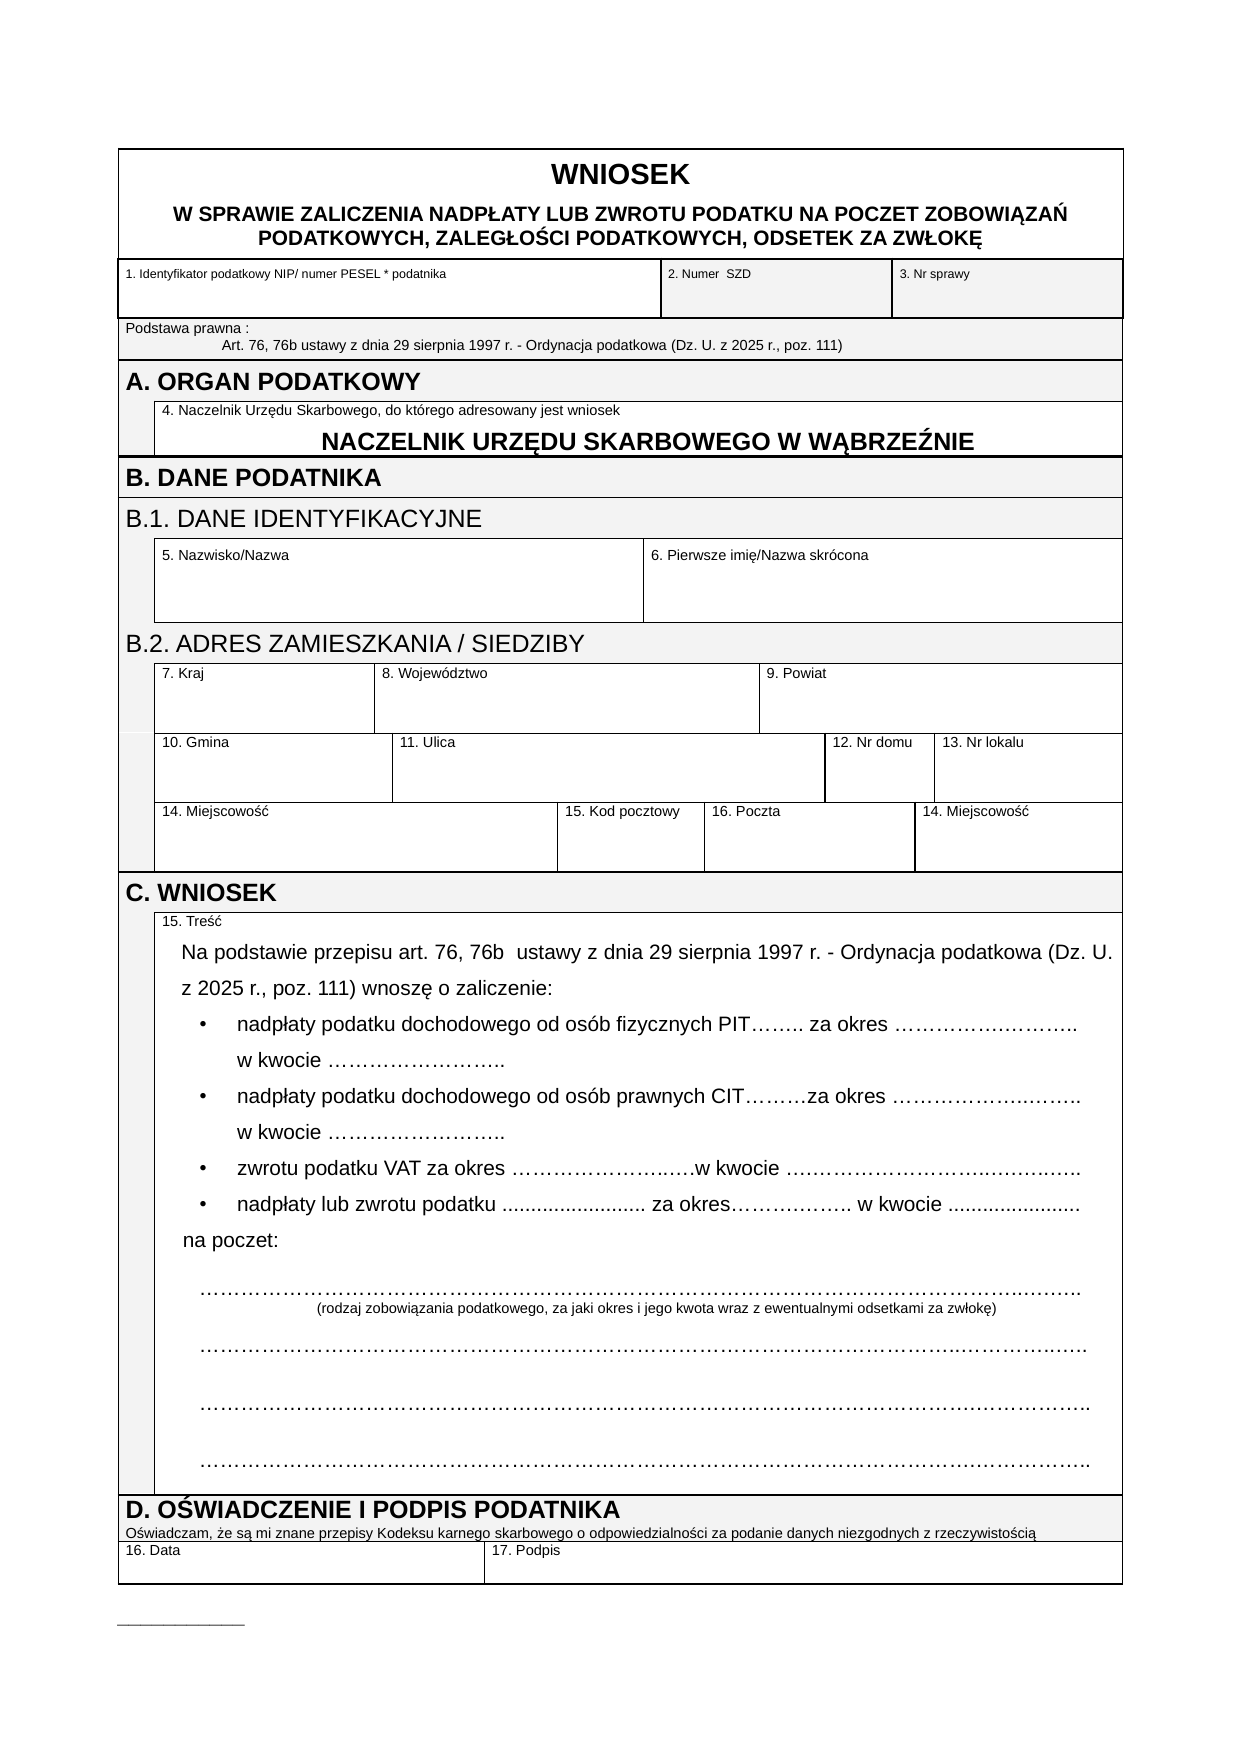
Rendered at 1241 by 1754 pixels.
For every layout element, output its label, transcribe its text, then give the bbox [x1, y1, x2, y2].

table_cell [119, 401, 154, 455]
table_cell 1. Identyfikator podatkowy NIP/ numer PESEL * podatnika [119, 260, 660, 317]
text ___________ [118, 1604, 1122, 1628]
table_cell 16. Data [119, 1542, 484, 1583]
table_cell B.2. ADRES ZAMIESZKANIA / SIEDZIBY [119, 622, 1122, 663]
table_cell [119, 733, 154, 802]
table_cell [119, 663, 154, 732]
table_cell 17. Podpis [485, 1542, 1122, 1583]
table_cell B.1. DANE IDENTYFIKACYJNE [119, 498, 1122, 538]
table_cell 11. Ulica [393, 734, 824, 802]
table_cell 4. Naczelnik Urzędu Skarbowego, do którego adresowany jest wniosek NACZELNIK URZĘDU SKARBOWEGO W WĄBRZEŹNIE [155, 402, 1122, 455]
table_header WNIOSEK W sprawie ZALICZENIA NADPŁATY LUB ZWROTU PODATKU NA POCZET ZOBOWIĄZAŃ PODATKOWYCH, ZALEGŁOŚCI PODATKOWYCH, ODSETEK ZA ZWŁOKĘ [119, 150, 1123, 257]
table_cell 13. Nr lokalu [935, 734, 1122, 802]
table_cell 16. Poczta [705, 803, 914, 871]
table_cell A. ORGAN PODATKOWY [119, 361, 1122, 401]
table_cell D. OŚWIADCZENIE I PODPIS PODATNIKA Oświadczam, że są mi znane przepisy Kodeksu karnego skarbowego o odpowiedzialności za podanie danych niezgodnych z rzeczywistością [119, 1496, 1122, 1541]
table_cell 15. Kod pocztowy [558, 803, 704, 871]
table_cell 15. Treść Na podstawie przepisu art. 76, 76b ustawy z dnia 29 sierpnia 1997 r. - Ordynacja podatkowa (Dz. U. z 2025 r., poz. 111) wnoszę o zaliczenie: nadpłaty podatku dochodowego od osób fizycznych PIT…….. za okres …………….……….. w kwocie …………………….. nadpłaty podatku dochodowego od osób prawnych CIT………za okres ………………..…….. w kwocie …………………….. zwrotu podatku VAT za okres …………………..….w kwocie ….……………………..….…..….. nadpłaty lub zwrotu podatku ......................... za okres……….…….. w kwocie ....................... na poczet: ………………………………………………………………………………………………………..….….. (rodzaj zobowiązania podatkowego, za jaki okres i jego kwota wraz z ewentualnymi odsetkami za zwłokę) ………………………………………………………………………………………………..…………..….. ………………………………………………………………………………………………….…………….. ………………………………………………………………………………………………….…………….. [155, 913, 1122, 1493]
table_cell 6. Pierwsze imię/Nazwa skrócona [644, 539, 1122, 622]
table_cell 8. Województwo [375, 664, 759, 732]
table_cell [119, 912, 154, 1493]
table_cell 14. Miejscowość [916, 803, 1122, 871]
table_cell 5. Nazwisko/Nazwa [155, 539, 643, 622]
table_cell 9. Powiat [760, 664, 1122, 732]
table_cell 7. Kraj [155, 664, 374, 732]
table_cell B. DANE PODATNIKA [119, 458, 1122, 497]
table_cell 12. Nr domu [826, 734, 934, 802]
table_cell Podstawa prawna : Art. 76, 76b ustawy z dnia 29 sierpnia 1997 r. - Ordynacja podatkowa (Dz. U. z 2025 r., poz. 111) [119, 319, 1122, 359]
table_cell 2. Numer SZD [662, 260, 891, 317]
table_cell 14. Miejscowość [155, 803, 557, 871]
table_cell 10. Gmina [155, 734, 392, 802]
table_cell [119, 802, 154, 871]
table_cell C. WNIOSEK [119, 873, 1122, 912]
table_cell [119, 538, 154, 622]
table_cell 3. Nr sprawy [893, 260, 1122, 317]
